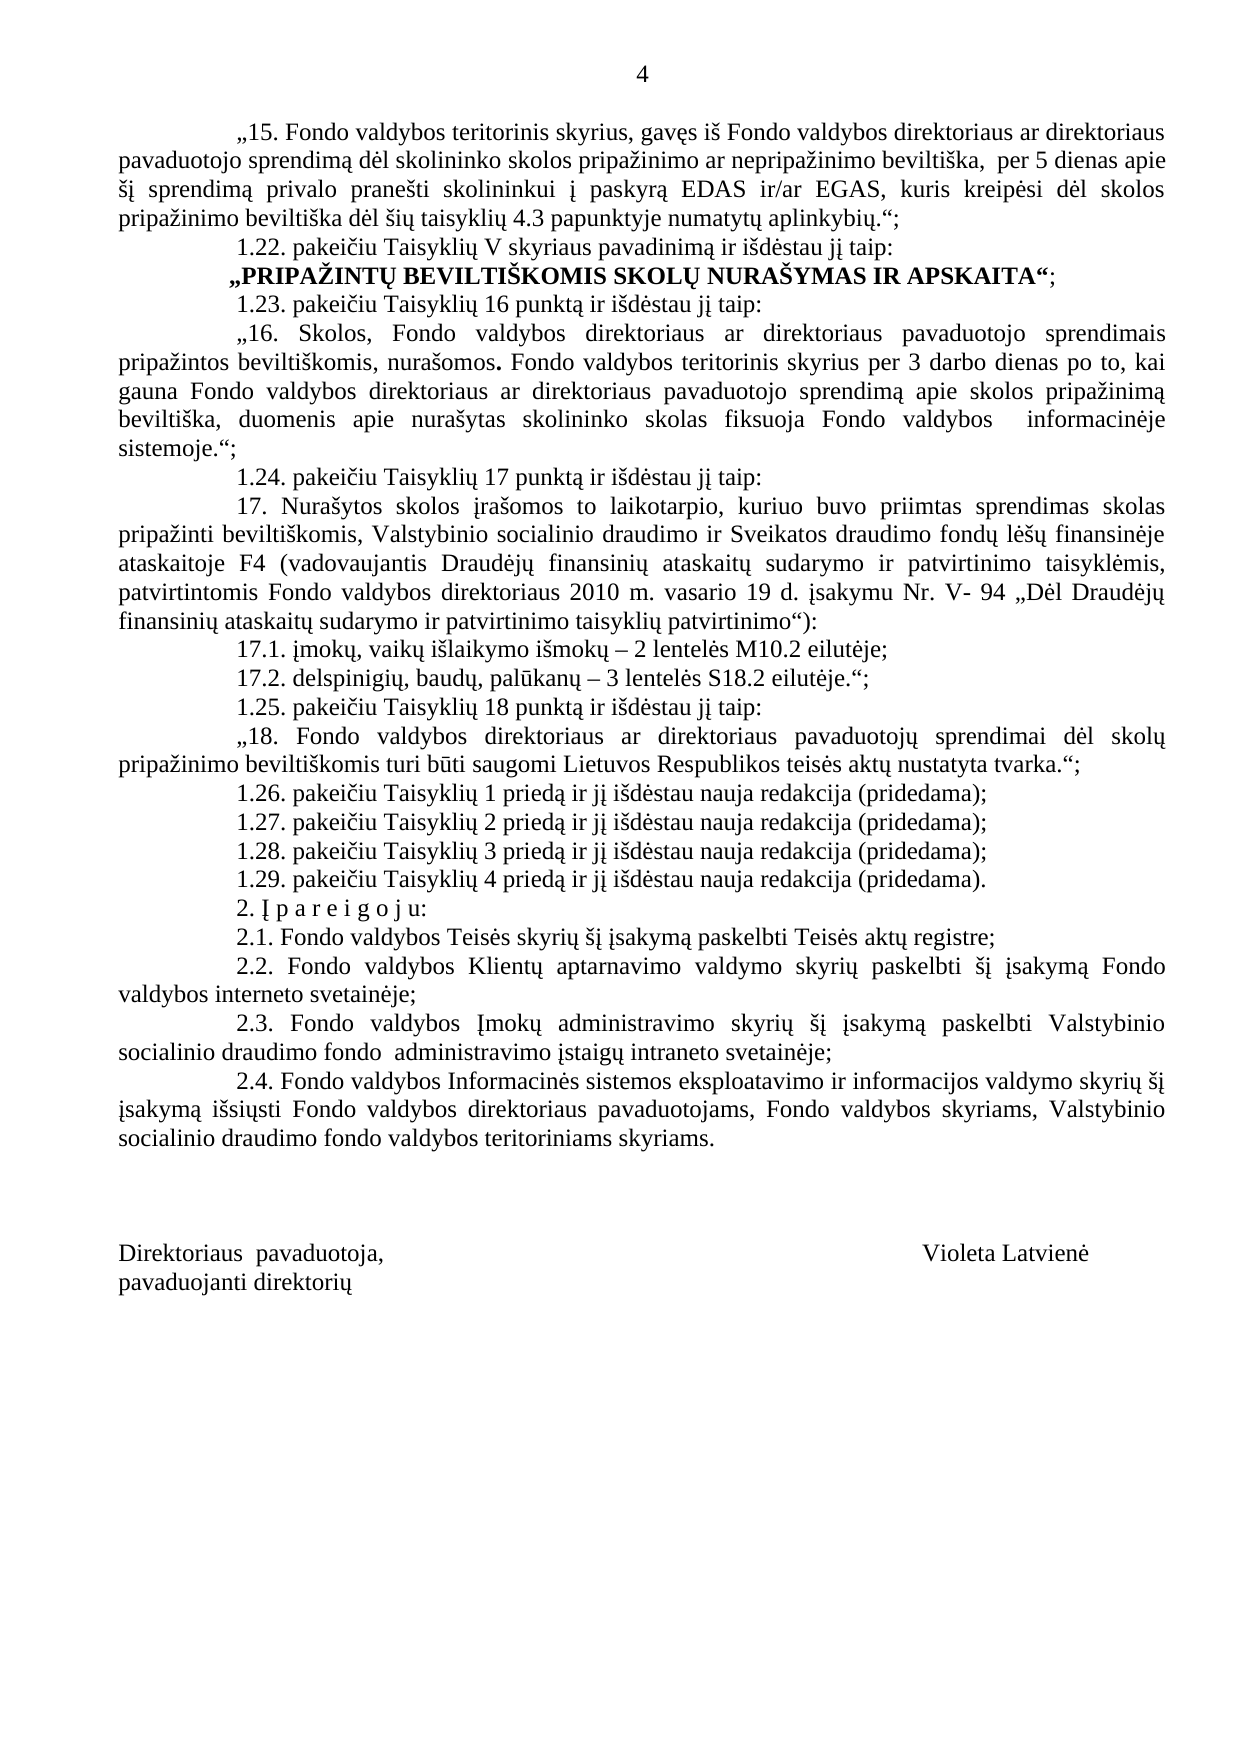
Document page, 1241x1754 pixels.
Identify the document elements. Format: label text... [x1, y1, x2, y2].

text 1.26. pakeičiu Taisyklių 1 priedą ir jį išdėstau nauja redakcija (pridedama); [118, 778, 1166, 807]
text 1.29. pakeičiu Taisyklių 4 priedą ir jį išdėstau nauja redakcija (pridedama). [118, 864, 1166, 893]
text 2.2. Fondo valdybos Klientų aptarnavimo valdymo skyrių paskelbti šį įsakymą Fondo valdybos interneto svetainėje; [118, 951, 1166, 1008]
text 1.24. pakeičiu Taisyklių 17 punktą ir išdėstau jį taip: [118, 462, 1166, 491]
text 1.28. pakeičiu Taisyklių 3 priedą ir jį išdėstau nauja redakcija (pridedama); [118, 836, 1166, 864]
text pavaduojanti direktorių [118, 1267, 1166, 1296]
text 17. Nurašytos skolos įrašomos to laikotarpio, kuriuo buvo priimtas sprendimas skolas pripažinti beviltiškomis, Valstybinio socialinio draudimo ir Sveikatos draudimo fondų lėšų finansinėje ataskaitoje F4 (vadovaujantis Draudėjų finansinių ataskaitų sudarymo ir patvirtinimo taisyklėmis, patvirtintomis Fondo valdybos direktoriaus 2010 m. vasario 19 d. įsakymu Nr. V- 94 „Dėl Draudėjų finansinių ataskaitų sudarymo ir patvirtinimo taisyklių patvirtinimo“): [118, 491, 1166, 634]
text 1.22. pakeičiu Taisyklių V skyriaus pavadinimą ir išdėstau jį taip: [118, 232, 1166, 261]
text 17.2. delspinigių, baudų, palūkanų – 3 lentelės S18.2 eilutėje.“; [118, 663, 1166, 692]
text 1.27. pakeičiu Taisyklių 2 priedą ir jį išdėstau nauja redakcija (pridedama); [118, 807, 1166, 836]
text Direktoriaus pavaduotoja, Violeta Latvienė [118, 1238, 1166, 1267]
text 2. Į p a r e i g o j u: [118, 893, 1166, 922]
text „16. Skolos, Fondo valdybos direktoriaus ar direktoriaus pavaduotojo sprendimais pripažintos beviltiškomis, nurašomos. Fondo valdybos teritorinis skyrius per 3 darbo dienas po to, kai gauna Fondo valdybos direktoriaus ar direktoriaus pavaduotojo sprendimą apie skolos pripažinimą beviltiška, duomenis apie nurašytas skolininko skolas fiksuoja Fondo valdybos informacinėje sistemoje.“; [118, 318, 1166, 462]
text 17.1. įmokų, vaikų išlaikymo išmokų – 2 lentelės M10.2 eilutėje; [118, 634, 1166, 663]
text 1.25. pakeičiu Taisyklių 18 punktą ir išdėstau jį taip: [118, 692, 1166, 721]
text „15. Fondo valdybos teritorinis skyrius, gavęs iš Fondo valdybos direktoriaus ar direktoriaus pavaduotojo sprendimą dėl skolininko skolos pripažinimo ar nepripažinimo beviltiška, per 5 dienas apie šį sprendimą privalo pranešti skolininkui į paskyrą EDAS ir/ar EGAS, kuris kreipėsi dėl skolos pripažinimo beviltiška dėl šių taisyklių 4.3 papunktyje numatytų aplinkybių.“; [118, 117, 1166, 232]
text 1.23. pakeičiu Taisyklių 16 punktą ir išdėstau jį taip: [118, 289, 1166, 318]
text 2.4. Fondo valdybos Informacinės sistemos eksploatavimo ir informacijos valdymo skyrių šį įsakymą išsiųsti Fondo valdybos direktoriaus pavaduotojams, Fondo valdybos skyriams, Valstybinio socialinio draudimo fondo valdybos teritoriniams skyriams. [118, 1066, 1166, 1152]
text „18. Fondo valdybos direktoriaus ar direktoriaus pavaduotojų sprendimai dėl skolų pripažinimo beviltiškomis turi būti saugomi Lietuvos Respublikos teisės aktų nustatyta tvarka.“; [118, 721, 1166, 778]
text 2.3. Fondo valdybos Įmokų administravimo skyrių šį įsakymą paskelbti Valstybinio socialinio draudimo fondo administravimo įstaigų intraneto svetainėje; [118, 1008, 1166, 1066]
text 2.1. Fondo valdybos Teisės skyrių šį įsakymą paskelbti Teisės aktų registre; [118, 922, 1166, 951]
text „PRIPAŽINTŲ BEVILTIŠKOMIS SKOLŲ NURAŠYMAS IR APSKAITA“; [118, 261, 1166, 289]
